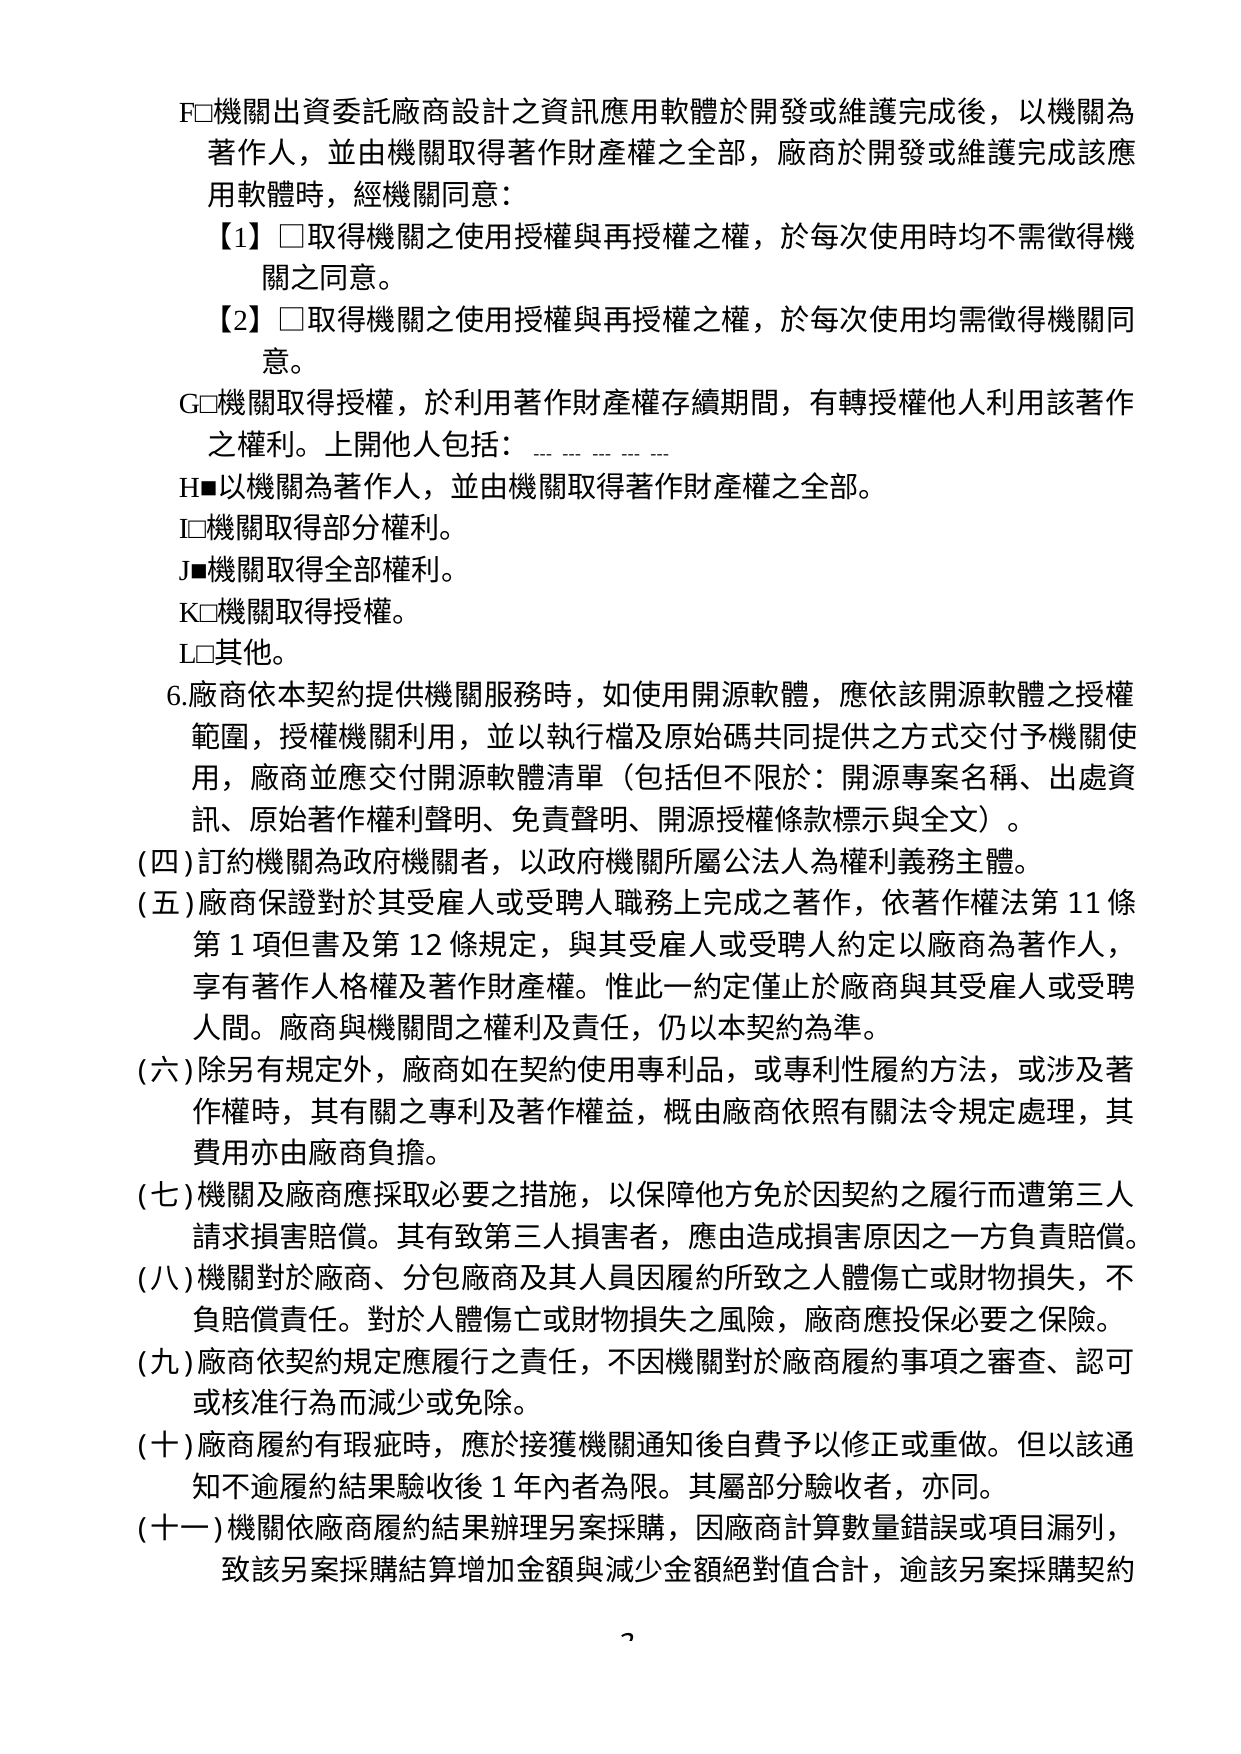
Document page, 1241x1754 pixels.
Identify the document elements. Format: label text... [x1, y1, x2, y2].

text (六)除另有規定外，廠商如在契約使用專利品，或專利性履約方法，或涉及著作權時，其有關之專利及著作權益，概由廠商依照有關法令規定處理，其費用亦由廠商負擔。 [133, 1047, 1137, 1172]
text F□機關出資委託廠商設計之資訊應用軟體於開發或維護完成後，以機關為著作人，並由機關取得著作財產權之全部，廠商於開發或維護完成該應用軟體時，經機關同意： [178, 89, 1137, 214]
text H■以機關為著作人，並由機關取得著作財產權之全部。 [178, 464, 1137, 505]
text (八)機關對於廠商、分包廠商及其人員因履約所致之人體傷亡或財物損失，不負賠償責任。對於人體傷亡或財物損失之風險，廠商應投保必要之保險。 [133, 1255, 1137, 1339]
text L□其他。 [178, 630, 1137, 672]
text K□機關取得授權。 [178, 589, 1137, 630]
text (七)機關及廠商應採取必要之措施，以保障他方免於因契約之履行而遭第三人請求損害賠償。其有致第三人損害者，應由造成損害原因之一方負責賠償。 [133, 1172, 1137, 1255]
text I□機關取得部分權利。 [178, 505, 1137, 547]
text (十一)機關依廠商履約結果辦理另案採購，因廠商計算數量錯誤或項目漏列，致該另案採購結算增加金額與減少金額絕對值合計，逾該另案採購契約 [133, 1505, 1137, 1589]
text G□機關取得授權，於利用著作財產權存續期間，有轉授權他人利用該著作之權利。上開他人包括：﹍﹍﹍﹍﹍ [178, 380, 1137, 464]
text 6.廠商依本契約提供機關服務時，如使用開源軟體，應依該開源軟體之授權範圍，授權機關利用，並以執行檔及原始碼共同提供之方式交付予機關使用，廠商並應交付開源軟體清單（包括但不限於：開源專案名稱、出處資訊、原始著作權利聲明、免責聲明、開源授權條款標示與全文）。 [166, 672, 1137, 839]
text (五)廠商保證對於其受雇人或受聘人職務上完成之著作，依著作權法第11條第1項但書及第12條規定，與其受雇人或受聘人約定以廠商為著作人，享有著作人格權及著作財產權。惟此一約定僅止於廠商與其受雇人或受聘人間。廠商與機關間之權利及責任，仍以本契約為準。 [133, 880, 1137, 1047]
text J■機關取得全部權利。 [178, 547, 1137, 589]
text 【2】□取得機關之使用授權與再授權之權，於每次使用均需徵得機關同意。 [203, 297, 1137, 380]
text (十)廠商履約有瑕疵時，應於接獲機關通知後自費予以修正或重做。但以該通知不逾履約結果驗收後1年內者為限。其屬部分驗收者，亦同。 [133, 1422, 1137, 1505]
text (四)訂約機關為政府機關者，以政府機關所屬公法人為權利義務主體。 [133, 839, 1137, 880]
text 【1】□取得機關之使用授權與再授權之權，於每次使用時均不需徵得機關之同意。 [203, 214, 1137, 297]
text (九)廠商依契約規定應履行之責任，不因機關對於廠商履約事項之審查、認可或核准行為而減少或免除。 [133, 1339, 1137, 1422]
